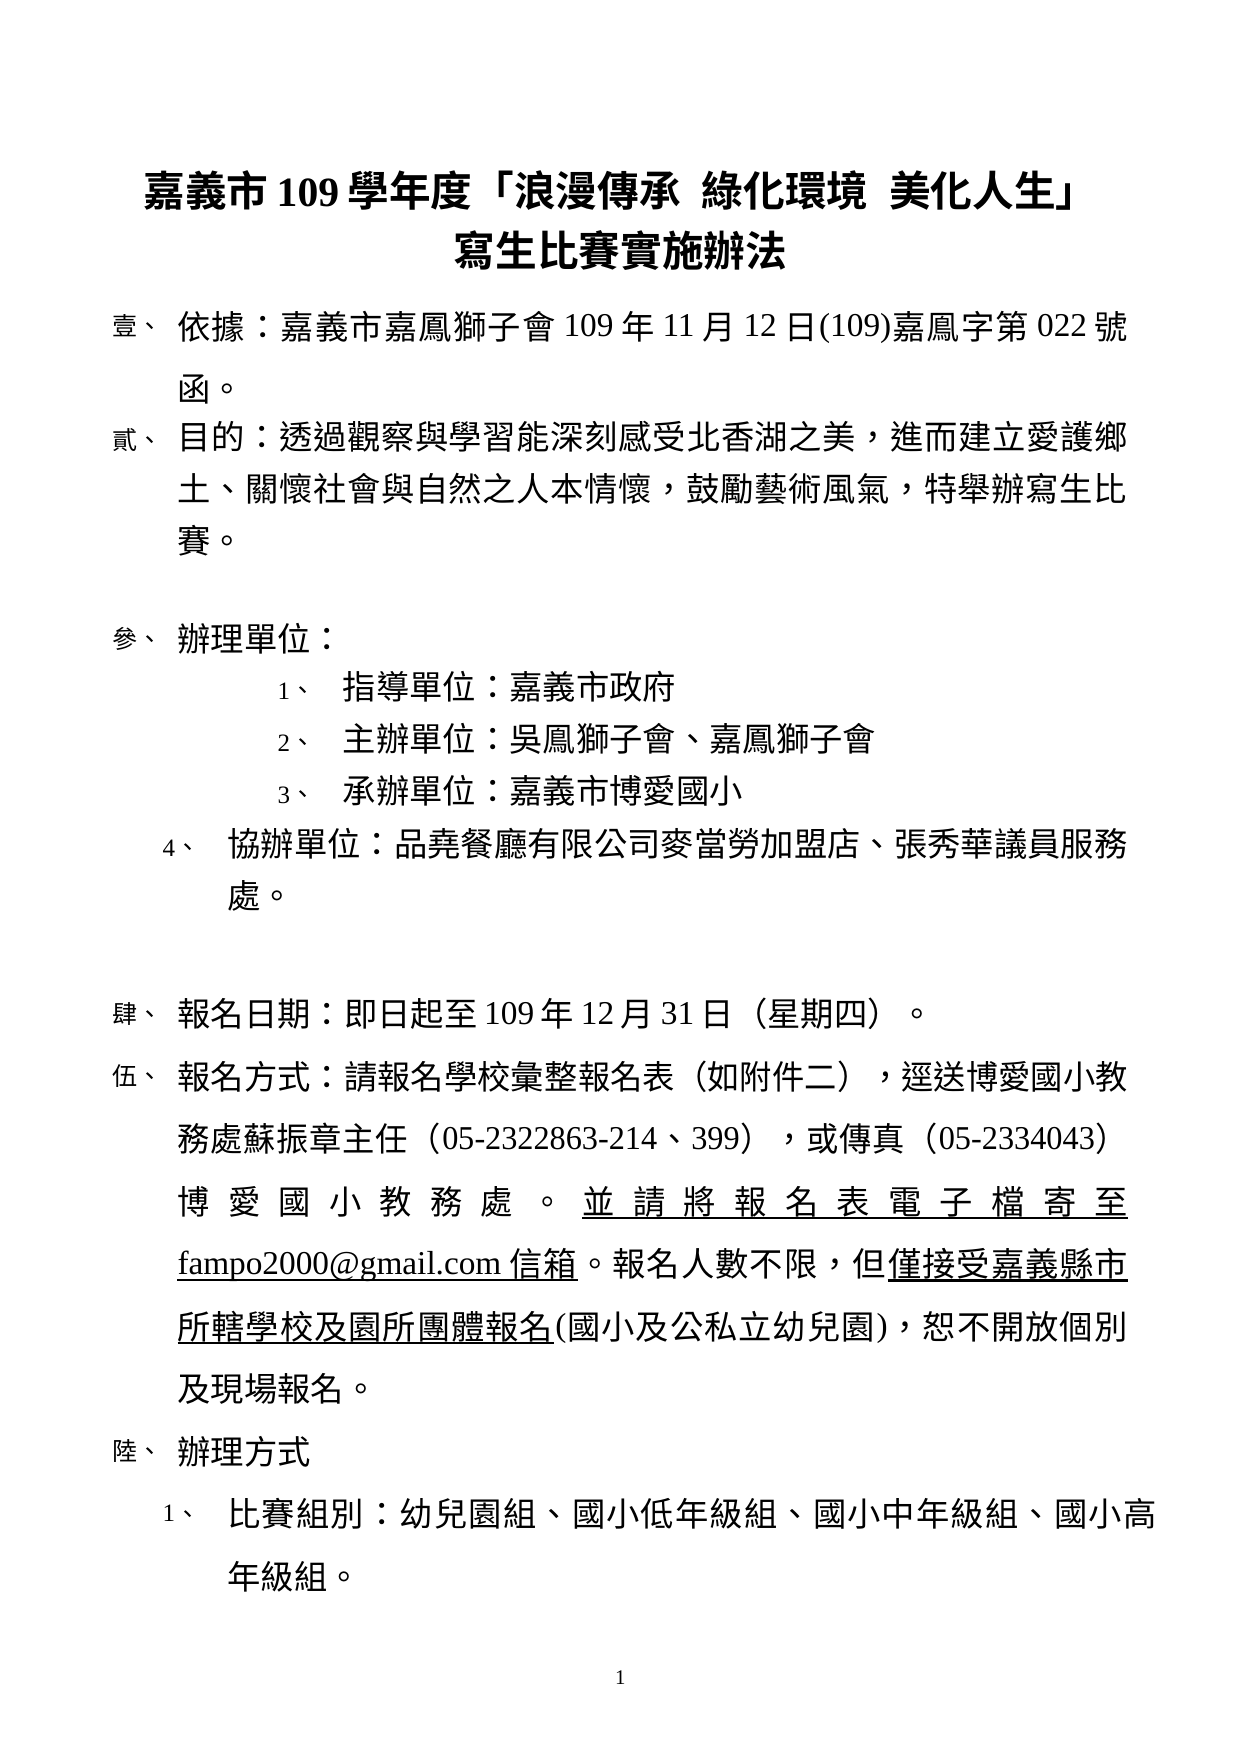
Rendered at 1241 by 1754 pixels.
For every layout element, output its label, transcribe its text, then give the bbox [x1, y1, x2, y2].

list 協辦單位：品堯餐廳有限公司麥當勞加盟店、張秀華議員服務處。 [162, 814, 1128, 918]
list 比賽組別：幼兒園組、國小低年級組、國小中年級組、國小高年級組。 [162, 1471, 1157, 1596]
list 依據：嘉義市嘉鳳獅子會109年11月12日(109)嘉鳯字第022號函。 [112, 283, 1128, 408]
list 辦理單位： [112, 596, 1128, 658]
list 指導單位：嘉義市政府 [277, 658, 1128, 710]
list 主辦單位：吳鳯獅子會、嘉鳳獅子會 [277, 710, 1128, 762]
list 報名日期：即日起至109年12月31日（星期四）。 [112, 971, 1128, 1033]
text 寫生比賽實施辦法 [112, 218, 1128, 279]
text 嘉義市109學年度「浪漫傳承 綠化環境 美化人生」 [100, 158, 1141, 218]
list 目的：透過觀察與學習能深刻感受北香湖之美，進而建立愛護鄉土、關懷社會與自然之人本情懷，鼓勵藝術風氣，特舉辦寫生比賽。 [112, 408, 1128, 564]
list 辦理方式 [112, 1408, 1128, 1471]
list 承辦單位：嘉義市博愛國小 [277, 762, 1128, 814]
list 報名方式：請報名學校彙整報名表（如附件二），逕送博愛國小教務處蘇振章主任（05-2322863-214、399），或傳真（05-2334043）博愛國小教務處。並請將報名表電子檔寄至fampo2000@gmail.com信箱。報名人數不限，但僅接受嘉義縣市所轄學校及園所團體報名(國小及公私立幼兒園)，恕不開放個別及現場報名。 [112, 1033, 1128, 1408]
